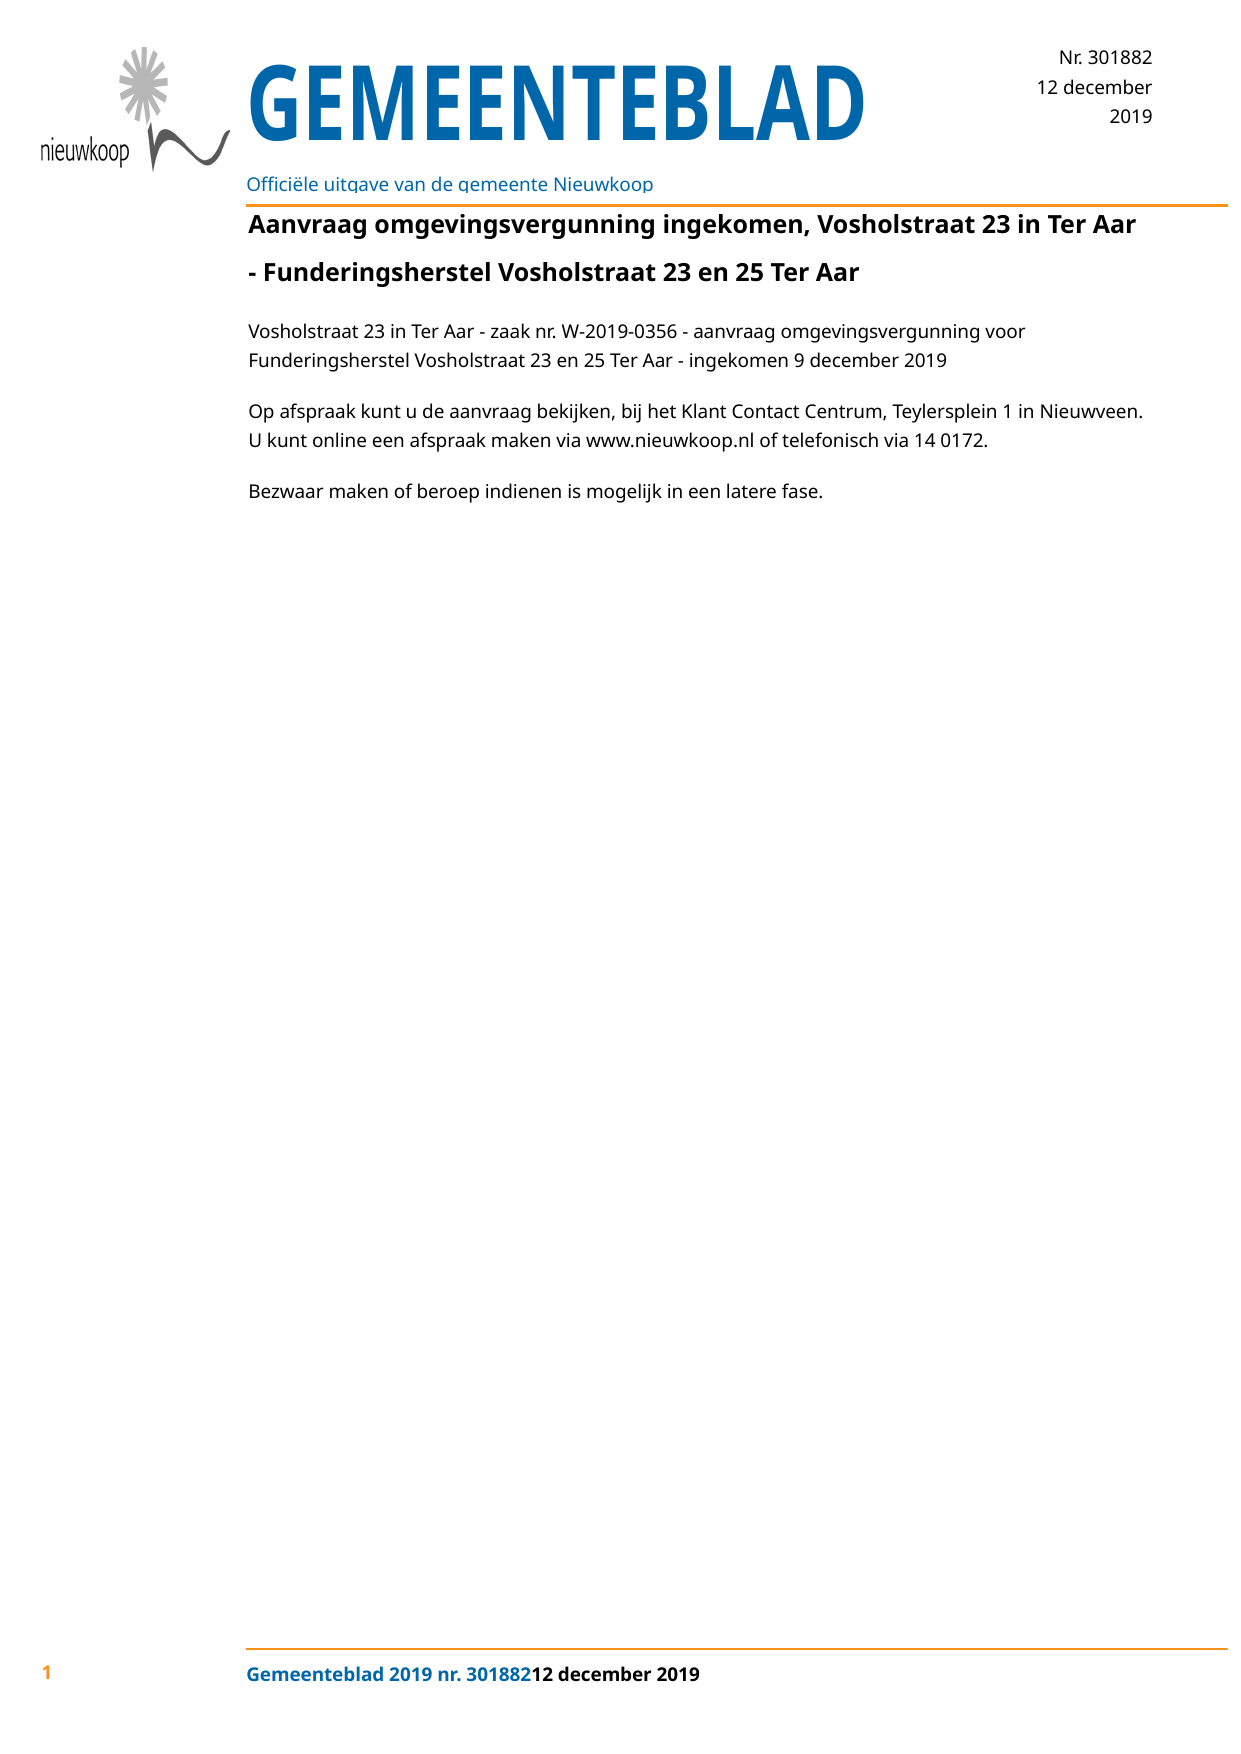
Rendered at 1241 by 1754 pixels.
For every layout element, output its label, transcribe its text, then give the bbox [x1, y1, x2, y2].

text Bezwaar maken of beroep indienen is mogelijk in een latere fase. [248, 478, 1152, 504]
text Aanvraag omgevingsvergunning ingekomen, Vosholstraat 23 in Ter Aar - Funderingsherstel Vosholstraat 23 en 25 Ter Aar [248, 207, 1152, 288]
text Vosholstraat 23 in Ter Aar - zaak nr. W-2019-0356 - aanvraag omgevingsvergunning voor Funderingsherstel Vosholstraat 23 en 25 Ter Aar - ingekomen 9 december 2019 [248, 318, 1152, 373]
text Op afspraak kunt u de aanvraag bekijken, bij het Klant Contact Centrum, Teylersplein 1 in Nieuwveen. U kunt online een afspraak maken via www.nieuwkoop.nl of telefonisch via 14 0172. [248, 398, 1152, 453]
picture [41, 47, 231, 172]
